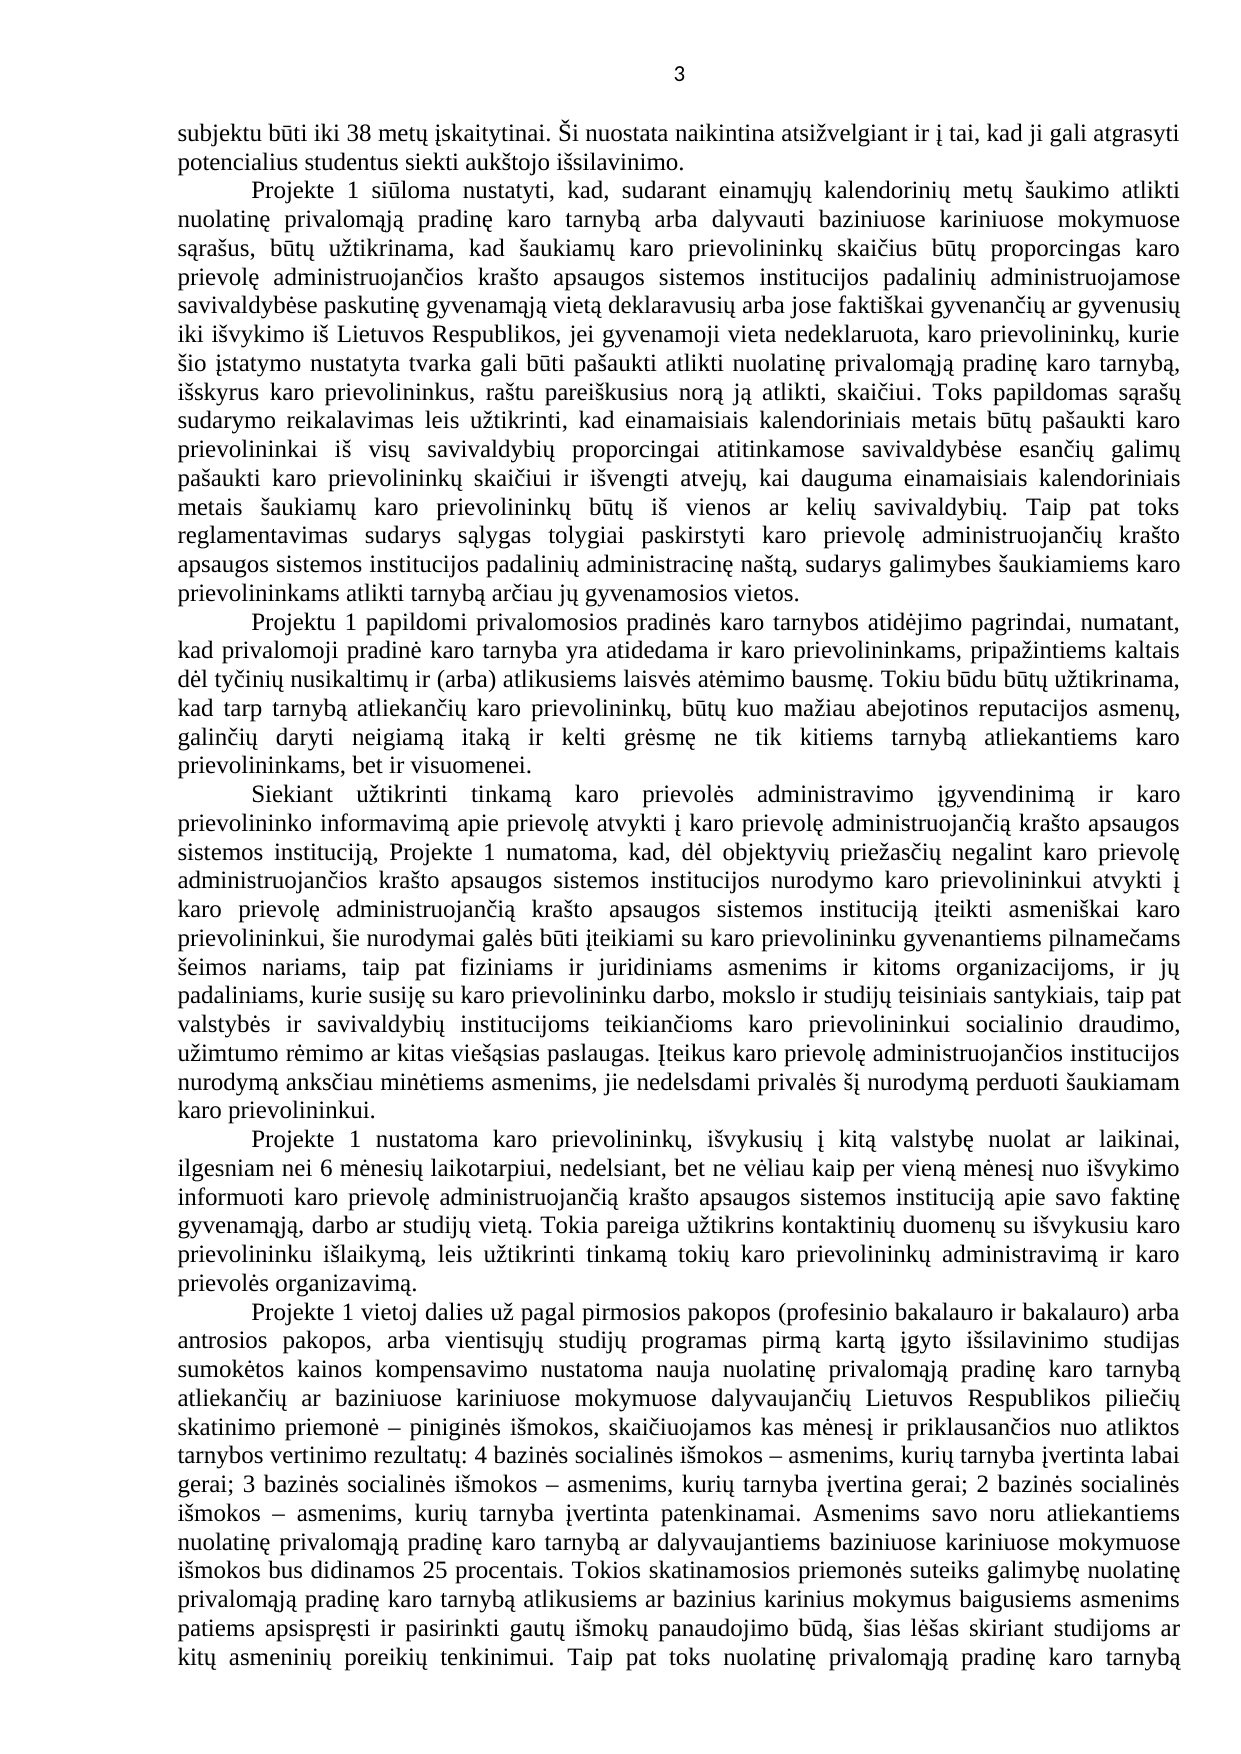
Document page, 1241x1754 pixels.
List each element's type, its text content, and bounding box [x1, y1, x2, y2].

text Projekte 1 siūloma nustatyti, kad, sudarant einamųjų kalendorinių metų šaukimo atlikti nuolatinę privalomąją pradinę karo tarnybą arba dalyvauti baziniuose kariniuose mokymuose sąrašus, būtų užtikrinama, kad šaukiamų karo prievolininkų skaičius būtų proporcingas karo prievolę administruojančios krašto apsaugos sistemos institucijos padalinių administruojamose savivaldybėse paskutinę gyvenamąją vietą deklaravusių arba jose faktiškai gyvenančių ar gyvenusių iki išvykimo iš Lietuvos Respublikos, jei gyvenamoji vieta nedeklaruota, karo prievolininkų, kurie šio įstatymo nustatyta tvarka gali būti pašaukti atlikti nuolatinę privalomąją pradinę karo tarnybą, išskyrus karo prievolininkus, raštu pareiškusius norą ją atlikti, skaičiui. Toks papildomas sąrašų sudarymo reikalavimas leis užtikrinti, kad einamaisiais kalendoriniais metais būtų pašaukti karo prievolininkai iš visų savivaldybių proporcingai atitinkamose savivaldybėse esančių galimų pašaukti karo prievolininkų skaičiui ir išvengti atvejų, kai dauguma einamaisiais kalendoriniais metais šaukiamų karo prievolininkų būtų iš vienos ar kelių savivaldybių. Taip pat toks reglamentavimas sudarys sąlygas tolygiai paskirstyti karo prievolę administruojančių krašto apsaugos sistemos institucijos padalinių administracinę naštą, sudarys galimybes šaukiamiems karo prievolininkams atlikti tarnybą arčiau jų gyvenamosios vietos. [177, 176, 1181, 607]
text Projekte 1 nustatoma karo prievolininkų, išvykusių į kitą valstybę nuolat ar laikinai, ilgesniam nei 6 mėnesių laikotarpiui, nedelsiant, bet ne vėliau kaip per vieną mėnesį nuo išvykimo informuoti karo prievolę administruojančią krašto apsaugos sistemos instituciją apie savo faktinę gyvenamąją, darbo ar studijų vietą. Tokia pareiga užtikrins kontaktinių duomenų su išvykusiu karo prievolininku išlaikymą, leis užtikrinti tinkamą tokių karo prievolininkų administravimą ir karo prievolės organizavimą. [177, 1124, 1181, 1297]
text subjektu būti iki 38 metų įskaitytinai. Ši nuostata naikintina atsižvelgiant ir į tai, kad ji gali atgrasyti potencialius studentus siekti aukštojo išsilavinimo. [177, 118, 1181, 176]
text Siekiant užtikrinti tinkamą karo prievolės administravimo įgyvendinimą ir karo prievolininko informavimą apie prievolę atvykti į karo prievolę administruojančią krašto apsaugos sistemos instituciją, Projekte 1 numatoma, kad, dėl objektyvių priežasčių negalint karo prievolę administruojančios krašto apsaugos sistemos institucijos nurodymo karo prievolininkui atvykti į karo prievolę administruojančią krašto apsaugos sistemos instituciją įteikti asmeniškai karo prievolininkui, šie nurodymai galės būti įteikiami su karo prievolininku gyvenantiems pilnamečams šeimos nariams, taip pat fiziniams ir juridiniams asmenims ir kitoms organizacijoms, ir jų padaliniams, kurie susiję su karo prievolininku darbo, mokslo ir studijų teisiniais santykiais, taip pat valstybės ir savivaldybių institucijoms teikiančioms karo prievolininkui socialinio draudimo, užimtumo rėmimo ar kitas viešąsias paslaugas. Įteikus karo prievolę administruojančios institucijos nurodymą anksčiau minėtiems asmenims, jie nedelsdami privalės šį nurodymą perduoti šaukiamam karo prievolininkui. [177, 779, 1181, 1124]
text Projekte 1 vietoj dalies už pagal pirmosios pakopos (profesinio bakalauro ir bakalauro) arba antrosios pakopos, arba vientisųjų studijų programas pirmą kartą įgyto išsilavinimo studijas sumokėtos kainos kompensavimo nustatoma nauja nuolatinę privalomąją pradinę karo tarnybą atliekančių ar baziniuose kariniuose mokymuose dalyvaujančių Lietuvos Respublikos piliečių skatinimo priemonė – piniginės išmokos, skaičiuojamos kas mėnesį ir priklausančios nuo atliktos tarnybos vertinimo rezultatų: 4 bazinės socialinės išmokos – asmenims, kurių tarnyba įvertinta labai gerai; 3 bazinės socialinės išmokos – asmenims, kurių tarnyba įvertina gerai; 2 bazinės socialinės išmokos – asmenims, kurių tarnyba įvertinta patenkinamai. Asmenims savo noru atliekantiems nuolatinę privalomąją pradinę karo tarnybą ar dalyvaujantiems baziniuose kariniuose mokymuose išmokos bus didinamos 25 procentais. Tokios skatinamosios priemonės suteiks galimybę nuolatinę privalomąją pradinę karo tarnybą atlikusiems ar bazinius karinius mokymus baigusiems asmenims patiems apsispręsti ir pasirinkti gautų išmokų panaudojimo būdą, šias lėšas skiriant studijoms ar kitų asmeninių poreikių tenkinimui. Taip pat toks nuolatinę privalomąją pradinę karo tarnybą [177, 1297, 1181, 1671]
text Projektu 1 papildomi privalomosios pradinės karo tarnybos atidėjimo pagrindai, numatant, kad privalomoji pradinė karo tarnyba yra atidedama ir karo prievolininkams, pripažintiems kaltais dėl tyčinių nusikaltimų ir (arba) atlikusiems laisvės atėmimo bausmę. Tokiu būdu būtų užtikrinama, kad tarp tarnybą atliekančių karo prievolininkų, būtų kuo mažiau abejotinos reputacijos asmenų, galinčių daryti neigiamą itaką ir kelti grėsmę ne tik kitiems tarnybą atliekantiems karo prievolininkams, bet ir visuomenei. [177, 607, 1181, 779]
